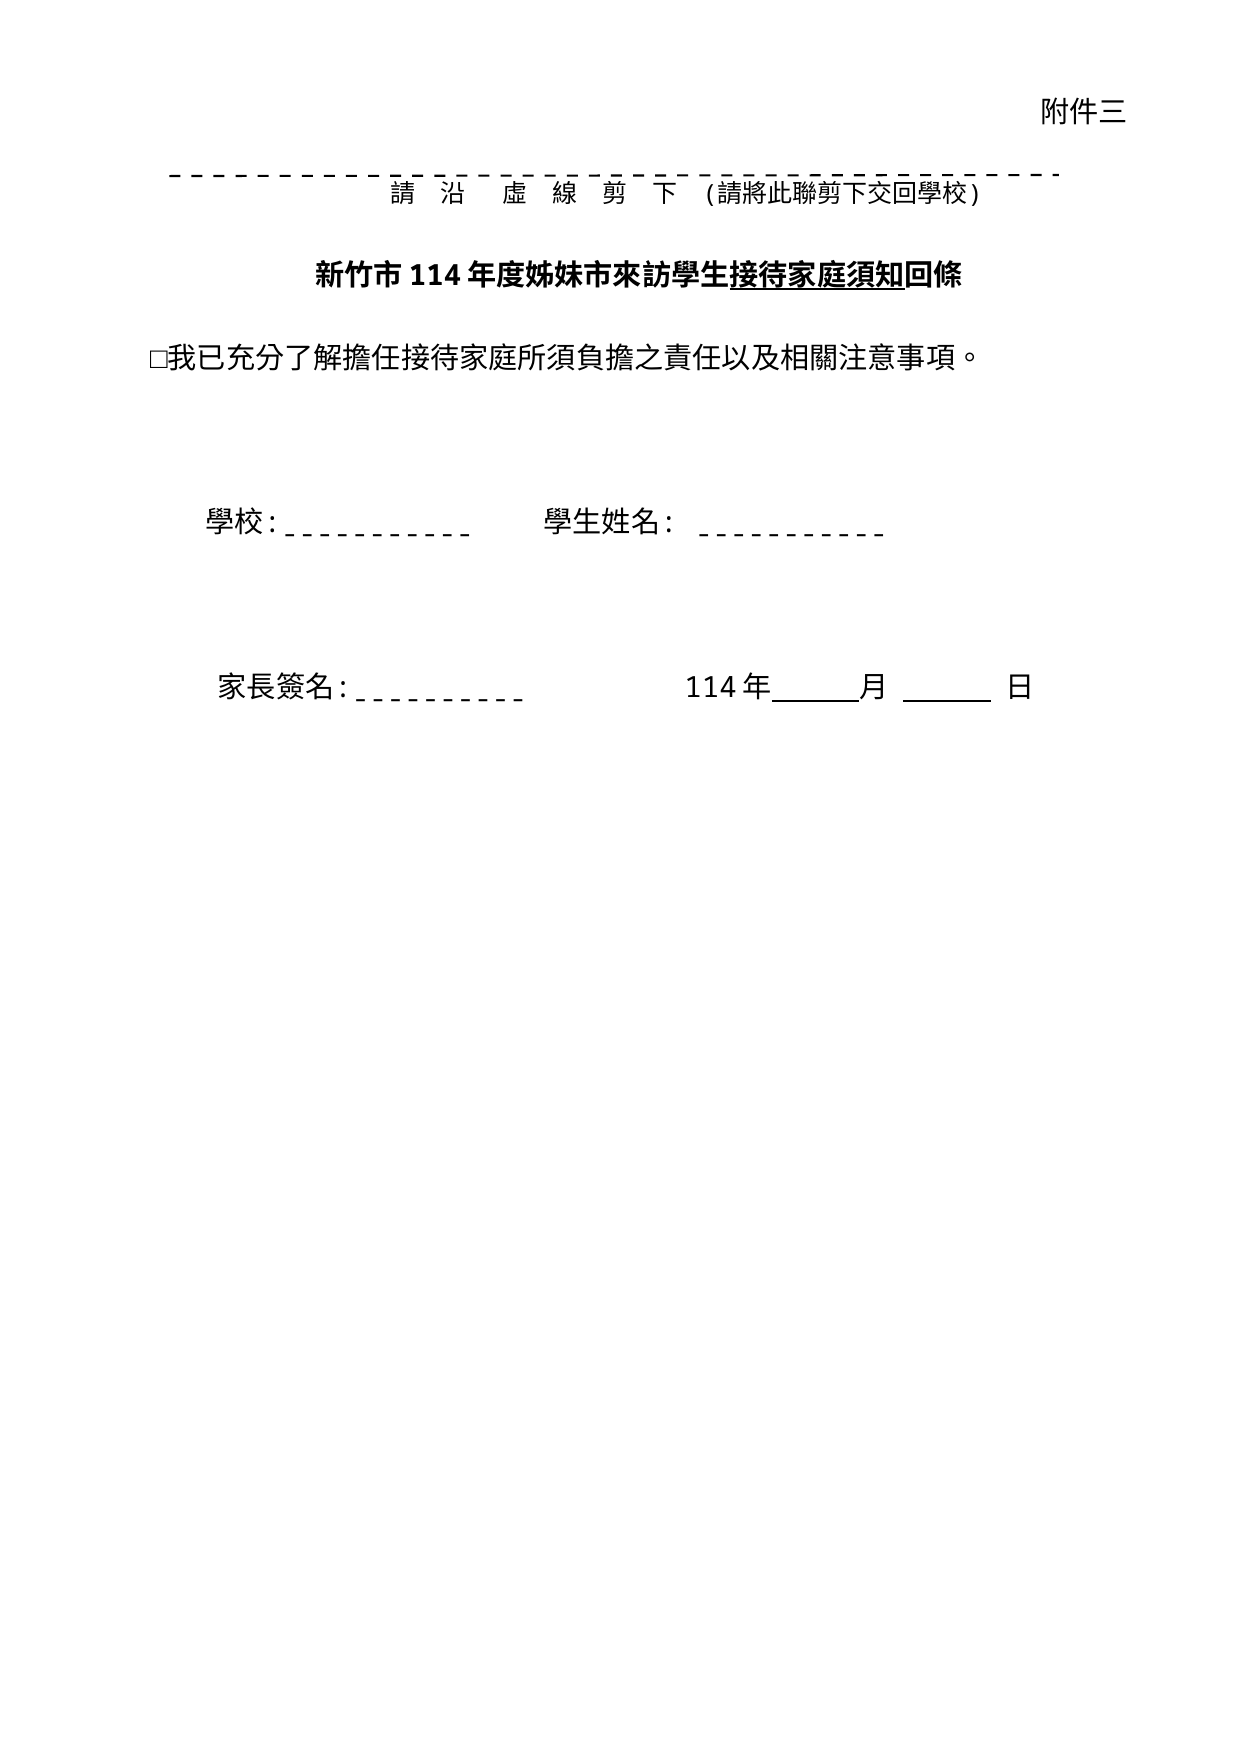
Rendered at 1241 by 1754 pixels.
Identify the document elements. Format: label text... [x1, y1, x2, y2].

text 學校:ˍˍˍˍˍˍˍˍˍˍˍ 學生姓名: ˍˍˍˍˍˍˍˍˍˍˍ [112, 478, 1128, 540]
text 請 沿 虛 線 剪 下 (請將此聯剪下交回學校) [150, 150, 1128, 213]
text 家長簽名:ˍˍˍˍˍˍˍˍˍˍ 114年 月 日 [112, 644, 1128, 706]
text □我已充分了解擔任接待家庭所須負擔之責任以及相關注意事項。 [150, 314, 1128, 377]
text 新竹市114年度姊妹市來訪學生接待家庭須知回條 [150, 231, 1128, 293]
